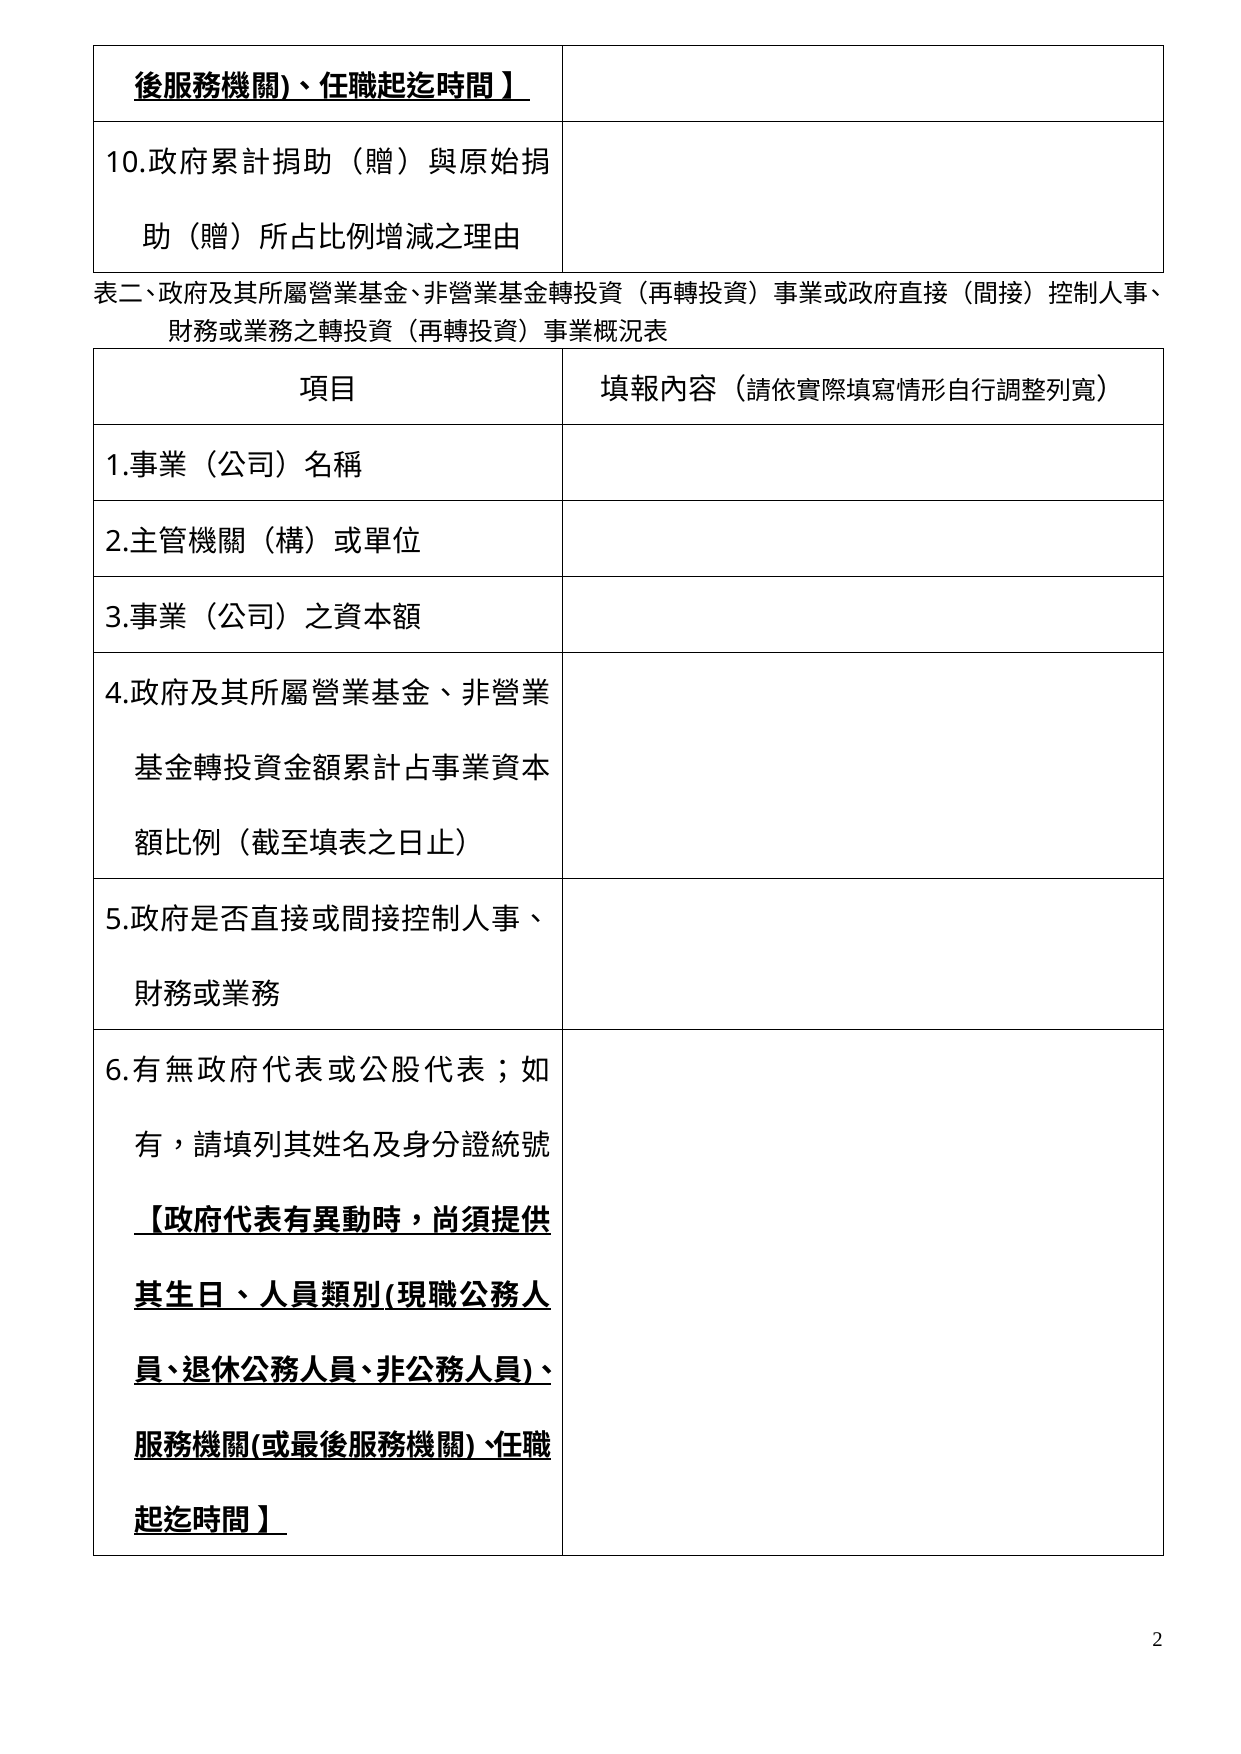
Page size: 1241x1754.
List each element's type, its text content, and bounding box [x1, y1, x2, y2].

table_cell 1.事業（公司）名稱 [94, 425, 562, 500]
table_cell 4.政府及其所屬營業基金、非營業基金轉投資金額累計占事業資本額比例（截至填表之日止） [94, 653, 562, 878]
table_cell [563, 1030, 1163, 1555]
table_cell [563, 577, 1163, 652]
table_cell 6.有無政府代表或公股代表；如有，請填列其姓名及身分證統號【政府代表有異動時，尚須提供其生日、人員類別(現職公務人員、退休公務人員、非公務人員)、服務機關(或最後服務機關)、任職起迄時間 】 [94, 1030, 562, 1555]
table_header 項目 [94, 349, 562, 424]
text 表二、政府及其所屬營業基金、非營業基金轉投資（再轉投資）事業或政府直接（間接）控制人事、財務或業務之轉投資（再轉投資）事業概況表 [94, 273, 1162, 348]
table_cell 5.政府是否直接或間接控制人事、財務或業務 [94, 879, 562, 1029]
table_cell [563, 501, 1163, 576]
table_cell [563, 879, 1163, 1029]
table_cell [563, 425, 1163, 500]
table_cell 3.事業（公司）之資本額 [94, 577, 562, 652]
table_cell [563, 653, 1163, 878]
table_header 填報內容（請依實際填寫情形自行調整列寬） [563, 349, 1163, 424]
table_cell [563, 46, 1163, 121]
table_cell 後服務機關)、任職起迄時間 】 [94, 46, 562, 121]
table_cell [563, 122, 1163, 272]
table_cell 10.政府累計捐助（贈）與原始捐助（贈）所占比例增減之理由 [94, 122, 562, 272]
table_cell 2.主管機關（構）或單位 [94, 501, 562, 576]
